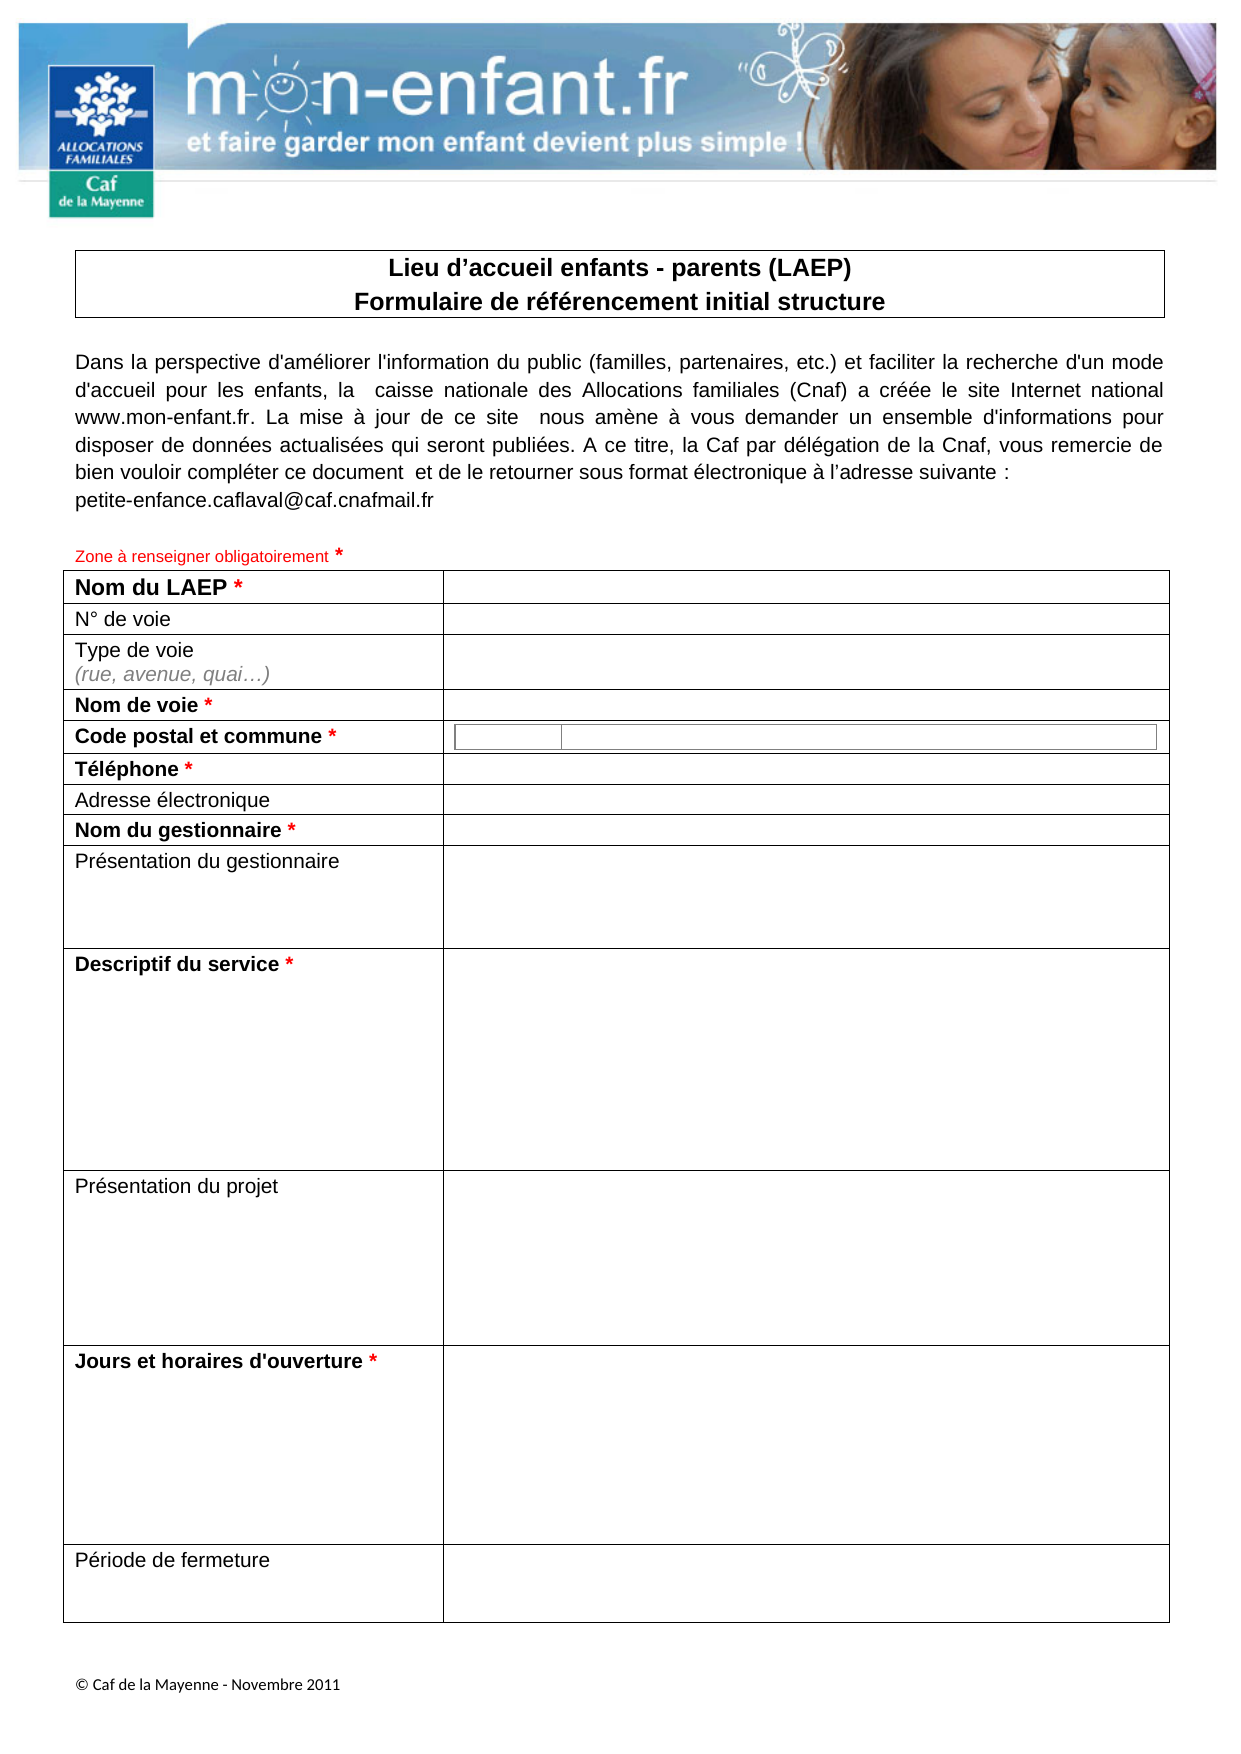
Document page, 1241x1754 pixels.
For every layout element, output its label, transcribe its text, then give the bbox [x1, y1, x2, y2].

picture [15, 18, 1223, 229]
table_header Nom du LAEP * [64, 571, 443, 603]
table_cell Nom du gestionnaire * [64, 815, 443, 845]
table_cell Présentation du projet [64, 1171, 443, 1345]
table_cell [444, 815, 1169, 845]
table_cell Période de fermeture [64, 1545, 443, 1622]
table_cell [444, 1545, 1169, 1622]
table_cell [444, 1346, 1169, 1543]
text Lieu d’accueil enfants - parents (LAEP) [76, 251, 1164, 282]
table_cell Type de voie (rue, avenue, quai…) [64, 635, 443, 689]
table_cell [444, 690, 1169, 720]
text petite-enfance.caflaval@caf.cnafmail.fr [75, 488, 1165, 512]
table_cell [444, 721, 1169, 753]
table_cell Nom de voie * [64, 690, 443, 720]
table_cell Code postal et commune * [64, 721, 443, 753]
table_header [562, 725, 1156, 749]
table_cell Téléphone * [64, 754, 443, 783]
table_cell Descriptif du service * [64, 949, 443, 1170]
text Zone à renseigner obligatoirement * [75, 543, 1165, 567]
text Formulaire de référencement initial structure [76, 283, 1164, 317]
table_header [444, 571, 1169, 603]
table_header [456, 725, 561, 749]
table_cell [444, 949, 1169, 1170]
table_cell Présentation du gestionnaire [64, 846, 443, 948]
table_cell Adresse électronique [64, 785, 443, 814]
table_cell [444, 604, 1169, 634]
table_cell Jours et horaires d'ouverture * [64, 1346, 443, 1543]
table_cell [444, 635, 1169, 689]
table_cell [444, 785, 1169, 814]
table_cell [444, 846, 1169, 948]
table_cell [444, 1171, 1169, 1345]
table_cell [444, 754, 1169, 783]
table_cell N° de voie [64, 604, 443, 634]
text Dans la perspective d'améliorer l'information du public (familles, partenaires, etc.) et faciliter la recherche d'un mode d'accueil pour les enfants, la caisse nationale des Allocations familiales (Cnaf) a créée le site Internet national www.mon-enfant.fr. La mise à jour de ce site nous amène à vous demander un ensemble d'informations pour disposer de données actualisées qui seront publiées. A ce titre, la Caf par délégation de la Cnaf, vous remercie de bien vouloir compléter ce document et de le retourner sous format électronique à l’adresse suivante : [75, 350, 1165, 484]
